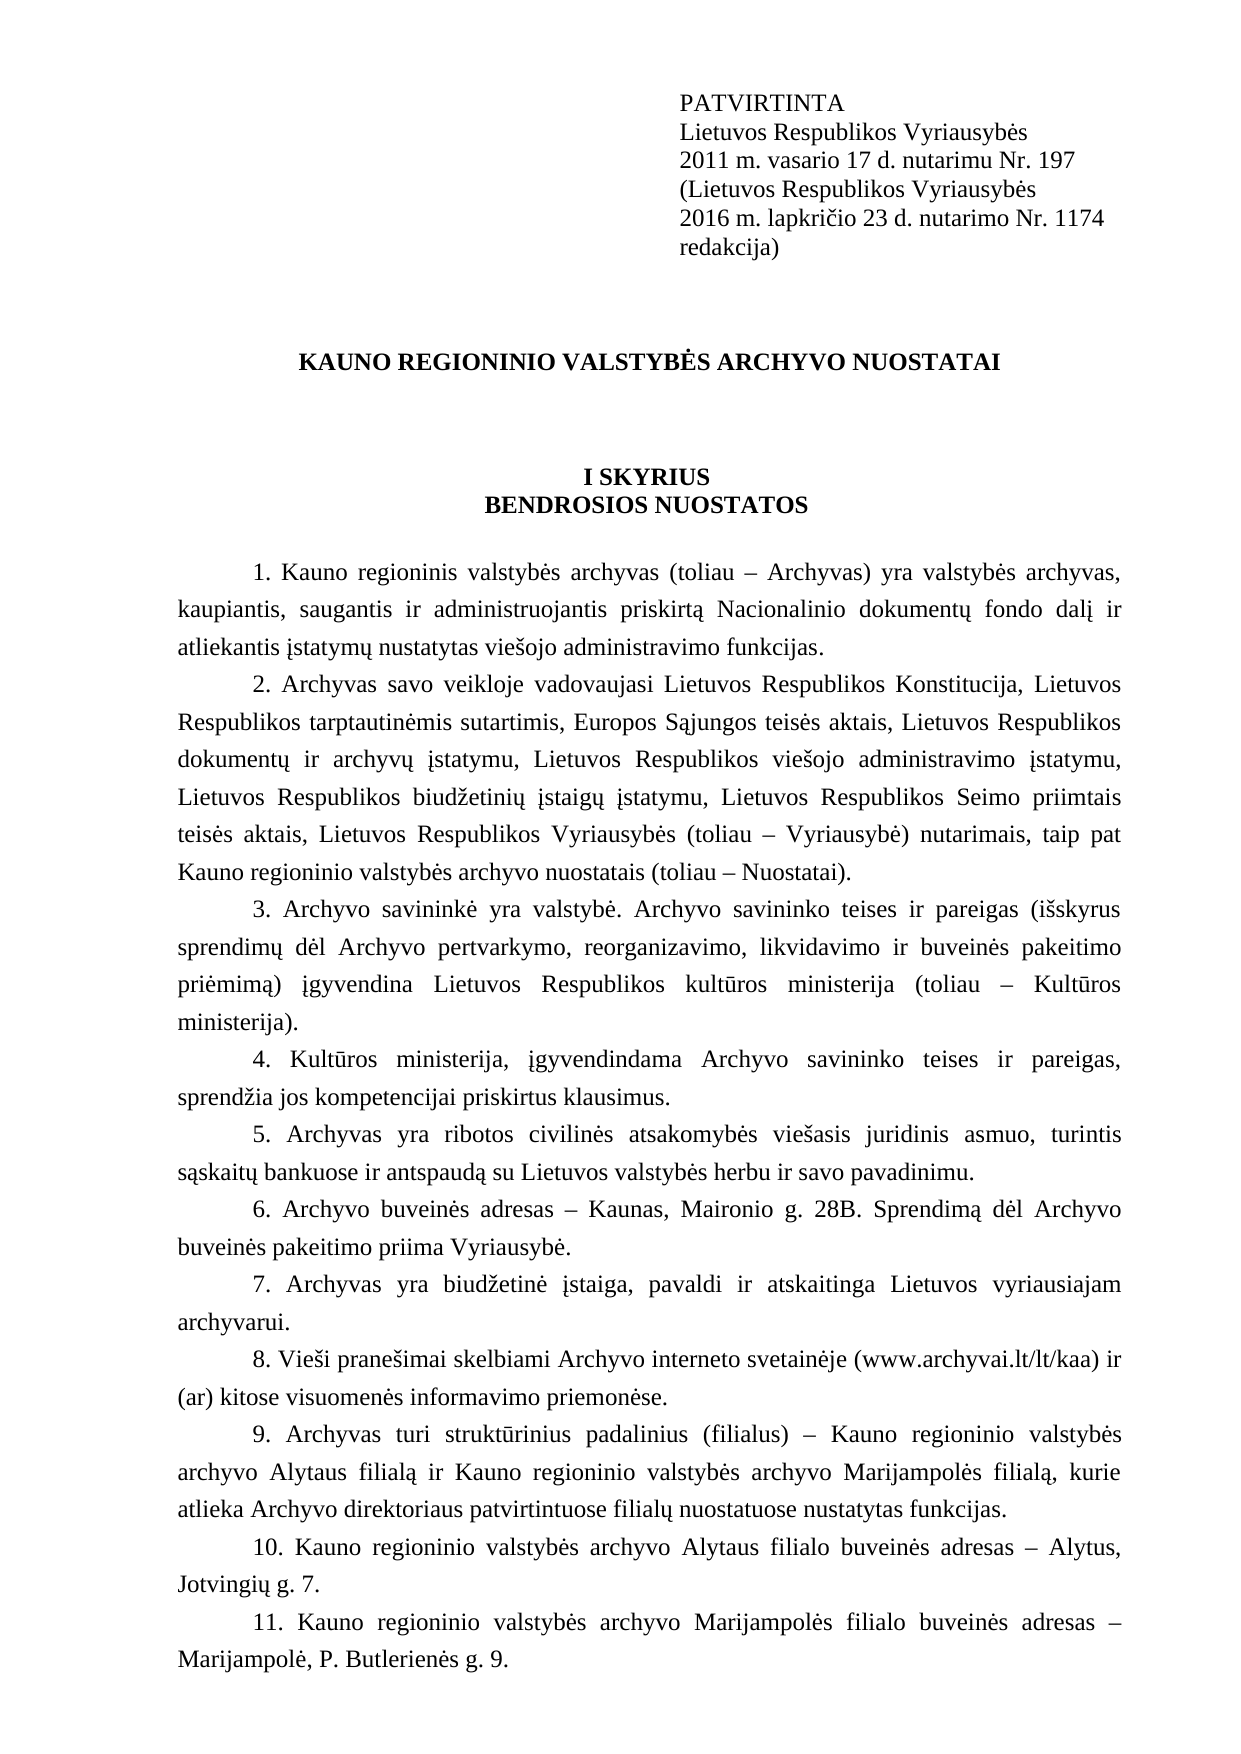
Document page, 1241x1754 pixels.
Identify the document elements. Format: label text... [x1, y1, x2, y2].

text 2. Archyvas savo veikloje vadovaujasi Lietuvos Respublikos Konstitucija, Lietuvos Respublikos tarptautinėmis sutartimis, Europos Sąjungos teisės aktais, Lietuvos Respublikos dokumentų ir archyvų įstatymu, Lietuvos Respublikos viešojo administravimo įstatymu, Lietuvos Respublikos biudžetinių įstaigų įstatymu, Lietuvos Respublikos Seimo priimtais teisės aktais, Lietuvos Respublikos Vyriausybės (toliau – Vyriausybė) nutarimais, taip pat Kauno regioninio valstybės archyvo nuostatais (toliau – Nuostatai). [177, 660, 1122, 885]
text 7. Archyvas yra biudžetinė įstaiga, pavaldi ir atskaitinga Lietuvos vyriausiajam archyvarui. [177, 1260, 1122, 1335]
text 8. Vieši pranešimai skelbiami Archyvo interneto svetainėje (www.archyvai.lt/lt/kaa) ir (ar) kitose visuomenės informavimo priemonėse. [177, 1335, 1122, 1410]
text 9. Archyvas turi struktūrinius padalinius (filialus) – Kauno regioninio valstybės archyvo Alytaus filialą ir Kauno regioninio valstybės archyvo Marijampolės filialą, kurie atlieka Archyvo direktoriaus patvirtintuose filialų nuostatuose nustatytas funkcijas. [177, 1410, 1122, 1523]
text BENDROSIOS NUOSTATOS [177, 490, 1122, 519]
text 3. Archyvo savininkė yra valstybė. Archyvo savininko teises ir pareigas (išskyrus sprendimų dėl Archyvo pertvarkymo, reorganizavimo, likvidavimo ir buveinės pakeitimo priėmimą) įgyvendina Lietuvos Respublikos kultūros ministerija (toliau – Kultūros ministerija). [177, 885, 1122, 1035]
text PATVIRTINTA Lietuvos Respublikos Vyriausybės 2011 m. vasario 17 d. nutarimu Nr. 197 (Lietuvos Respublikos Vyriausybės 2016 m. lapkričio 23 d. nutarimo Nr. 1174 redakcija) [679, 88, 1122, 260]
text 4. Kultūros ministerija, įgyvendindama Archyvo savininko teises ir pareigas, sprendžia jos kompetencijai priskirtus klausimus. [177, 1035, 1122, 1110]
text 6. Archyvo buveinės adresas – Kaunas, Maironio g. 28B. Sprendimą dėl Archyvo buveinės pakeitimo priima Vyriausybė. [177, 1185, 1122, 1260]
text 10. Kauno regioninio valstybės archyvo Alytaus filialo buveinės adresas – Alytus, Jotvingių g. 7. [177, 1523, 1122, 1598]
text 1. Kauno regioninis valstybės archyvas (toliau – Archyvas) yra valstybės archyvas, kaupiantis, saugantis ir administruojantis priskirtą Nacionalinio dokumentų fondo dalį ir atliekantis įstatymų nustatytas viešojo administravimo funkcijas. [177, 548, 1122, 660]
text 5. Archyvas yra ribotos civilinės atsakomybės viešasis juridinis asmuo, turintis sąskaitų bankuose ir antspaudą su Lietuvos valstybės herbu ir savo pavadinimu. [177, 1110, 1122, 1185]
text I SKYRIUS [177, 462, 1122, 490]
text KAUNO REGIONINIO VALSTYBĖS ARCHYVO NUOSTATAI [177, 347, 1122, 375]
text 11. Kauno regioninio valstybės archyvo Marijampolės filialo buveinės adresas – Marijampolė, P. Butlerienės g. 9. [177, 1598, 1122, 1673]
